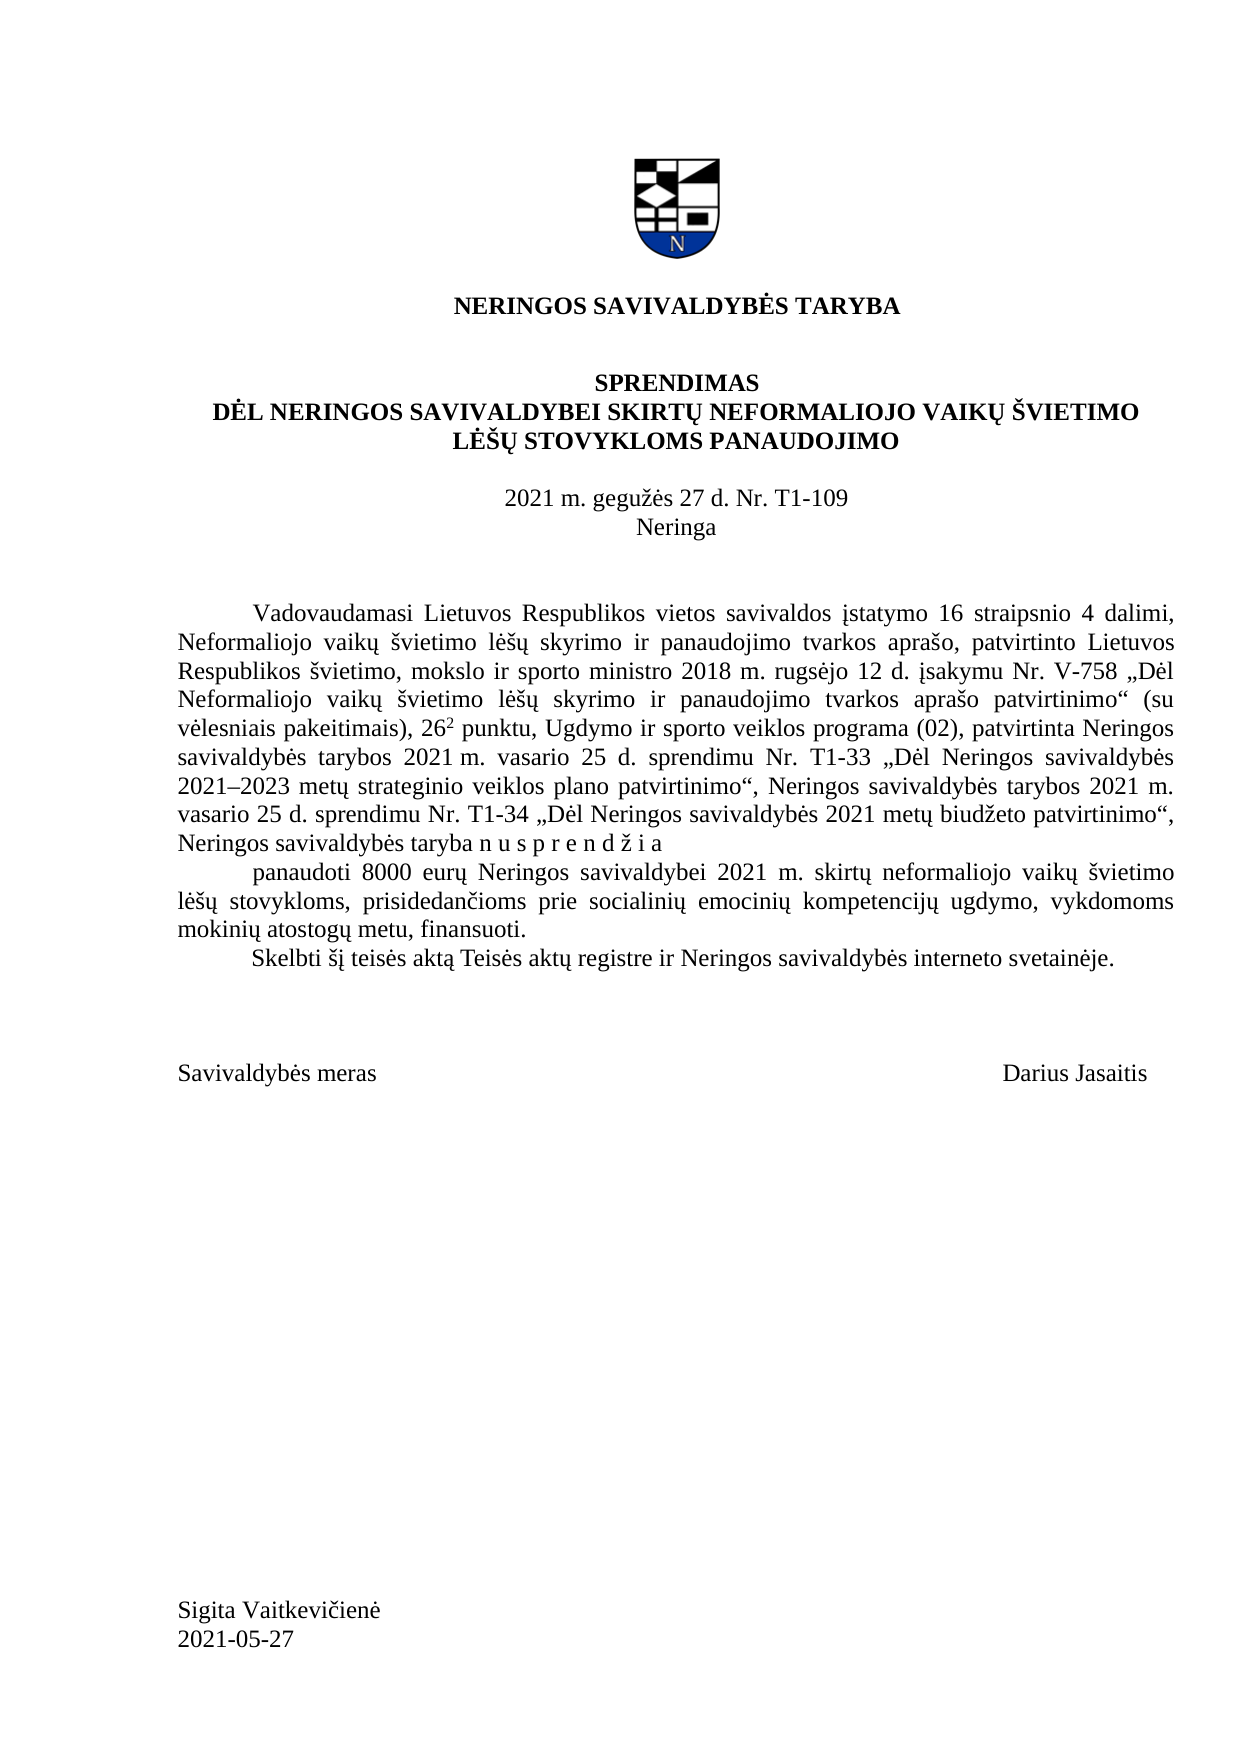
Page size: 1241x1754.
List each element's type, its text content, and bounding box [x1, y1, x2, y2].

text Vadovaudamasi Lietuvos Respublikos vietos savivaldos įstatymo 16 straipsnio 4 dalimi, Neformaliojo vaikų švietimo lėšų skyrimo ir panaudojimo tvarkos aprašo, patvirtinto Lietuvos Respublikos švietimo, mokslo ir sporto ministro 2018 m. rugsėjo 12 d. įsakymu Nr. V-758 „Dėl Neformaliojo vaikų švietimo lėšų skyrimo ir panaudojimo tvarkos aprašo patvirtinimo“ (su vėlesniais pakeitimais), 262 punktu, Ugdymo ir sporto veiklos programa (02), patvirtinta Neringos savivaldybės tarybos 2021 m. vasario 25 d. sprendimu Nr. T1-33 „Dėl Neringos savivaldybės 2021–2023 metų strateginio veiklos plano patvirtinimo“, Neringos savivaldybės tarybos 2021 m. vasario 25 d. sprendimu Nr. T1-34 „Dėl Neringos savivaldybės 2021 metų biudžeto patvirtinimo“, Neringos savivaldybės taryba nusprendžia [177, 598, 1175, 857]
text SPRENDIMAS [177, 368, 1177, 397]
text 2021 m. gegužės 27 d. Nr. T1-109 [177, 483, 1175, 512]
text Skelbti šį teisės aktą Teisės aktų registre ir Neringos savivaldybės interneto svetainėje. [177, 943, 1175, 972]
text NERINGOS SAVIVALDYBĖS TARYBA [177, 291, 1177, 320]
text DĖL NERINGOS SAVIVALDYBEI SKIRTŲ NEFORMALIOJO VAIKŲ ŠVIETIMO LĖŠŲ STOVYKLOMS PANAUDOJIMO [177, 397, 1175, 454]
text Neringa [177, 512, 1175, 541]
text Savivaldybės meras Darius Jasaitis [177, 1058, 1175, 1087]
text panaudoti 8000 eurų Neringos savivaldybei 2021 m. skirtų neformaliojo vaikų švietimo lėšų stovykloms, prisidedančioms prie socialinių emocinių kompetencijų ugdymo, vykdomoms mokinių atostogų metu, finansuoti. [177, 857, 1175, 943]
